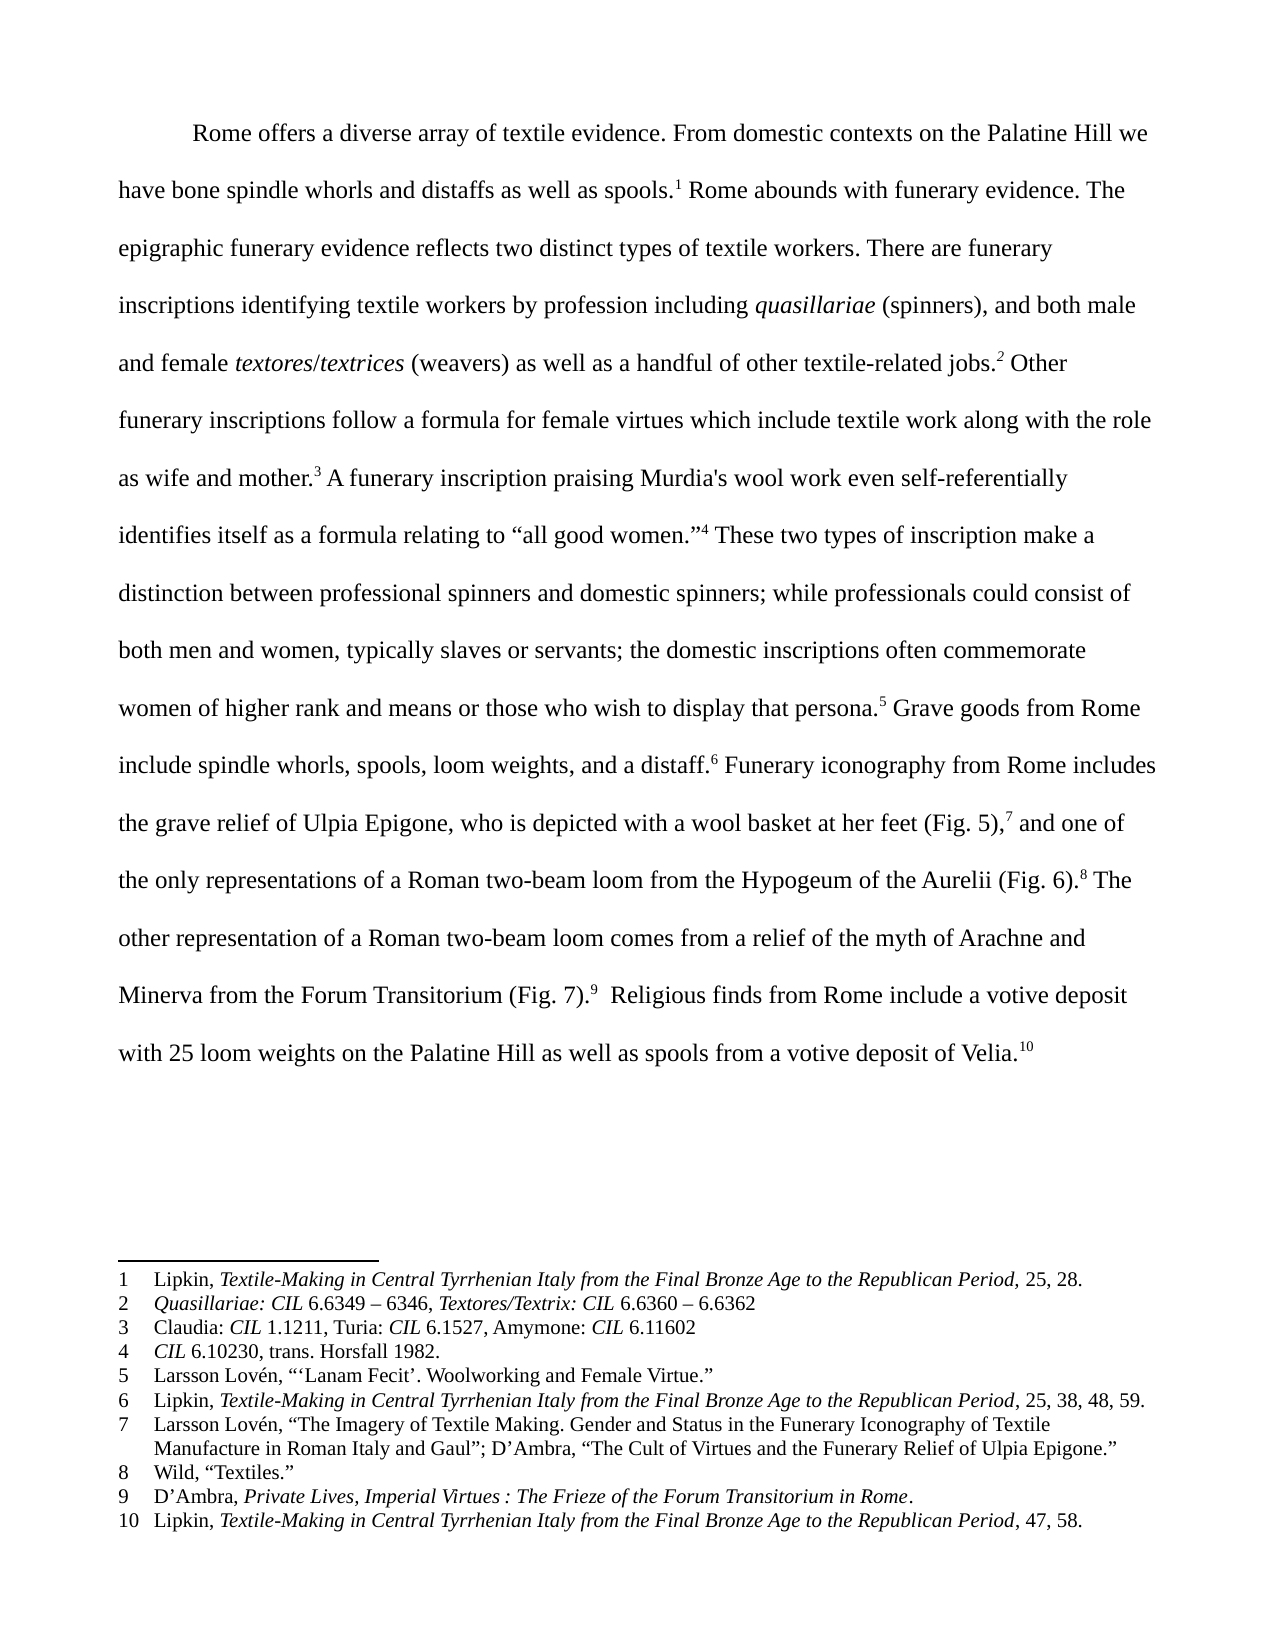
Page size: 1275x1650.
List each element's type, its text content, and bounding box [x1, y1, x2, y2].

text Larsson Lovén, “‘Lanam Fecit’. Woolworking and Female Virtue.” [118, 1363, 1157, 1387]
text Wild, “Textiles.” [118, 1460, 1157, 1484]
text Quasillariae: CIL 6.6349 – 6346, Textores/Textrix: CIL 6.6360 – 6.6362 [118, 1291, 1157, 1315]
text Lipkin, Textile-Making in Central Tyrrhenian Italy from the Final Bronze Age to the Republican Period, 25, 38, 48, 59. [118, 1387, 1157, 1412]
text CIL 6.10230, trans. Horsfall 1982. [118, 1339, 1157, 1363]
text D’Ambra, Private Lives, Imperial Virtues : The Frieze of the Forum Transitorium in Rome. [118, 1484, 1157, 1508]
text Lipkin, Textile-Making in Central Tyrrhenian Italy from the Final Bronze Age to the Republican Period, 47, 58. [118, 1508, 1157, 1532]
text Lipkin, Textile-Making in Central Tyrrhenian Italy from the Final Bronze Age to the Republican Period, 25, 28. [118, 1267, 1157, 1291]
text Claudia: CIL 1.1211, Turia: CIL 6.1527, Amymone: CIL 6.11602 [118, 1315, 1157, 1339]
text Larsson Lovén, “The Imagery of Textile Making. Gender and Status in the Funerary Iconography of Textile Manufacture in Roman Italy and Gaul”; D’Ambra, “The Cult of Virtues and the Funerary Relief of Ulpia Epigone.” [118, 1412, 1157, 1460]
text Rome offers a diverse array of textile evidence. From domestic contexts on the Palatine Hill we have bone spindle whorls and distaffs as well as spools. Rome abounds with funerary evidence. The epigraphic funerary evidence reflects two distinct types of textile workers. There are funerary inscriptions identifying textile workers by profession including quasillariae (spinners), and both male and female textores/textrices (weavers) as well as a handful of other textile-related jobs. Other funerary inscriptions follow a formula for female virtues which include textile work along with the role as wife and mother. A funerary inscription praising Murdia's wool work even self-referentially identifies itself as a formula relating to “all good women.” These two types of inscription make a distinction between professional spinners and domestic spinners; while professionals could consist of both men and women, typically slaves or servants; the domestic inscriptions often commemorate women of higher rank and means or those who wish to display that persona. Grave goods from Rome include spindle whorls, spools, loom weights, and a distaff. Funerary iconography from Rome includes the grave relief of Ulpia Epigone, who is depicted with a wool basket at her feet (Fig. 5), and one of the only representations of a Roman two-beam loom from the Hypogeum of the Aurelii (Fig. 6). The other representation of a Roman two-beam loom comes from a relief of the myth of Arachne and Minerva from the Forum Transitorium (Fig. 7). Religious finds from Rome include a votive deposit with 25 loom weights on the Palatine Hill as well as spools from a votive deposit of Velia. [118, 118, 1157, 1067]
